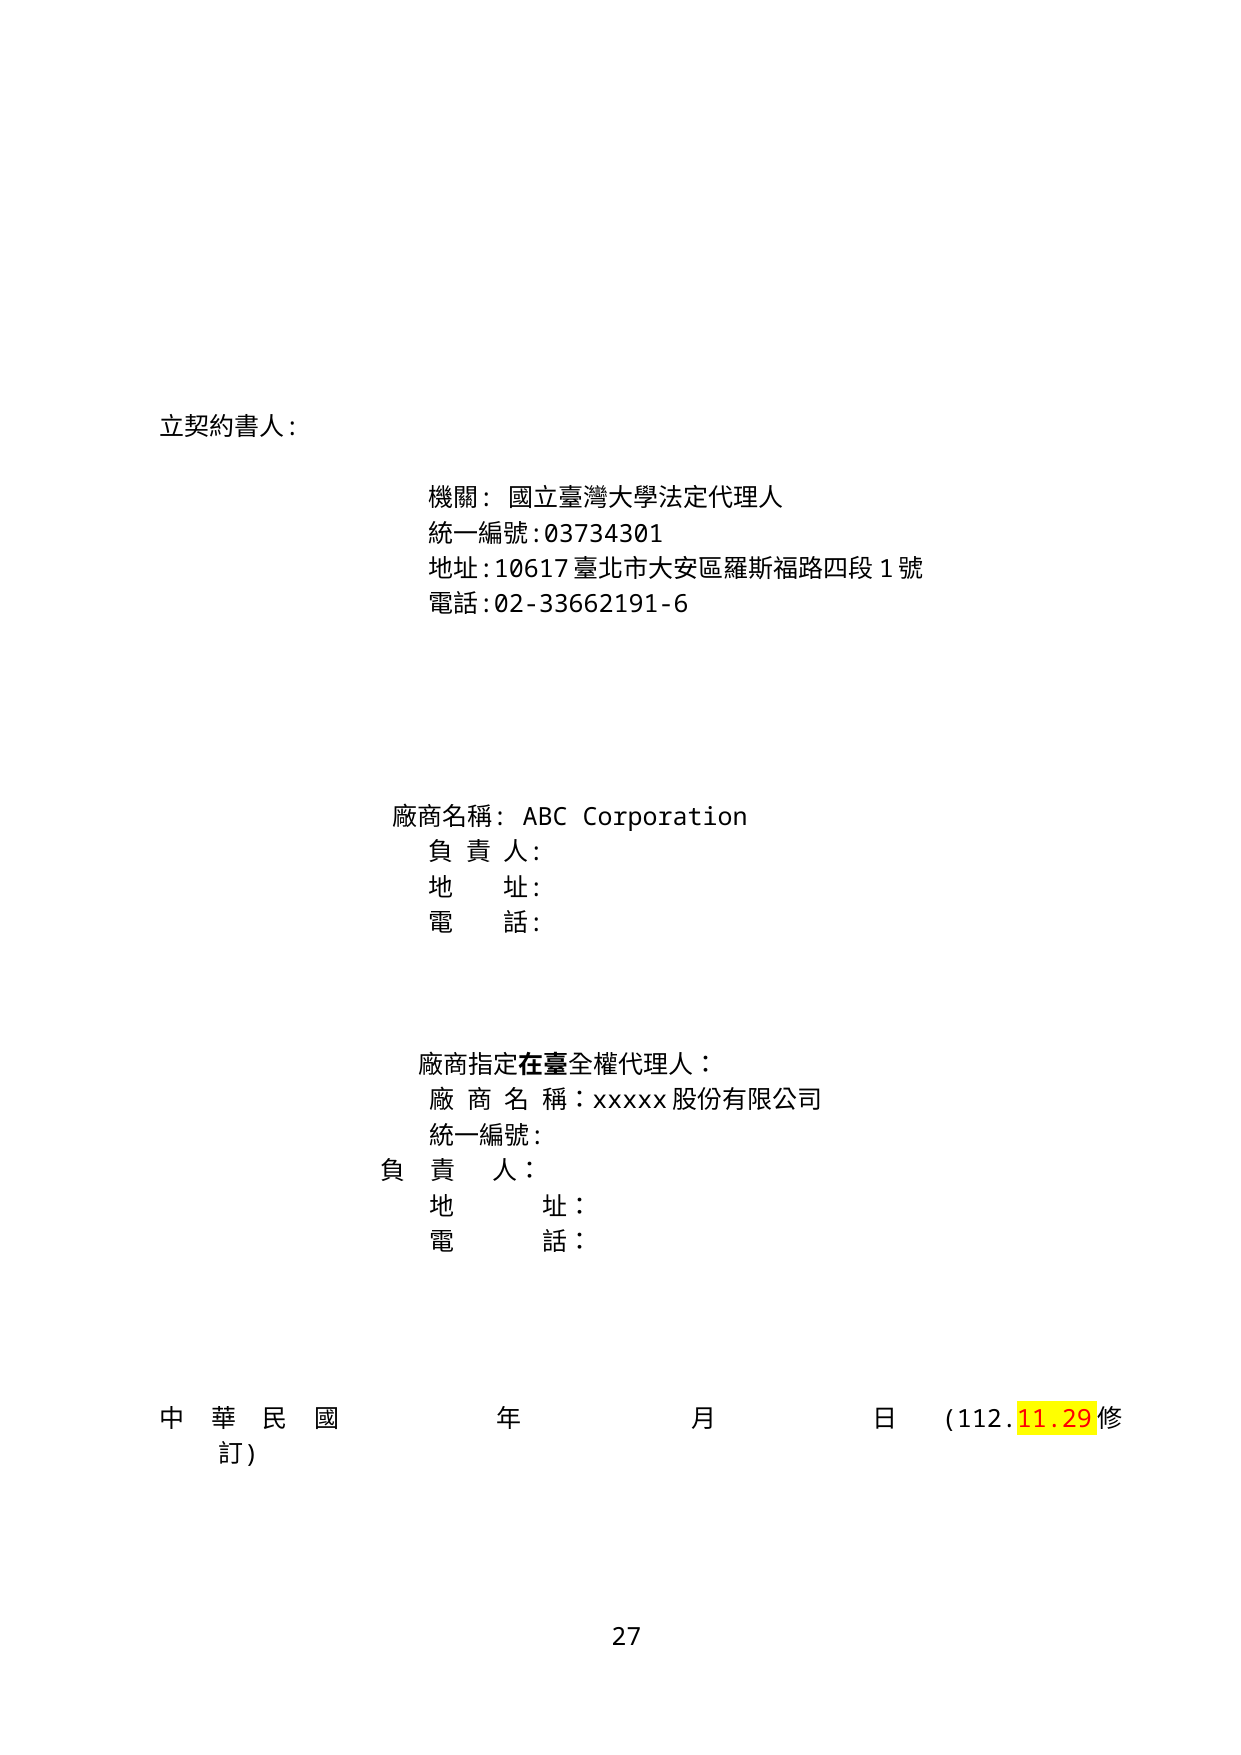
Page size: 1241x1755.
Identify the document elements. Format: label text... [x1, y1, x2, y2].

text 負 責 人: [159, 832, 1122, 868]
text 地 址： [159, 1187, 1122, 1222]
text 地 址: [159, 868, 1122, 903]
text 統一編號:03734301 [159, 514, 1122, 549]
text 中 華 民 國 年 月 日 (112.11.29修訂) [159, 1399, 1122, 1470]
text 立契約書人: [159, 407, 1122, 443]
text 廠商名稱: ABC Corporation [142, 797, 1122, 832]
text 統一編號: [159, 1116, 1122, 1151]
text 電 話: [159, 903, 1122, 939]
text 電 話： [159, 1222, 1122, 1257]
text 地址:10617臺北市大安區羅斯福路四段1號 [159, 549, 1122, 584]
text 廠商指定在臺全權代理人： [159, 1045, 1122, 1080]
text 負 責 人： [130, 1151, 1122, 1187]
text 機關: 國立臺灣大學法定代理人 [159, 478, 1122, 514]
text 電話:02-33662191-6 [159, 584, 1122, 620]
text 廠 商 名 稱：xxxxx股份有限公司 [159, 1080, 1122, 1116]
